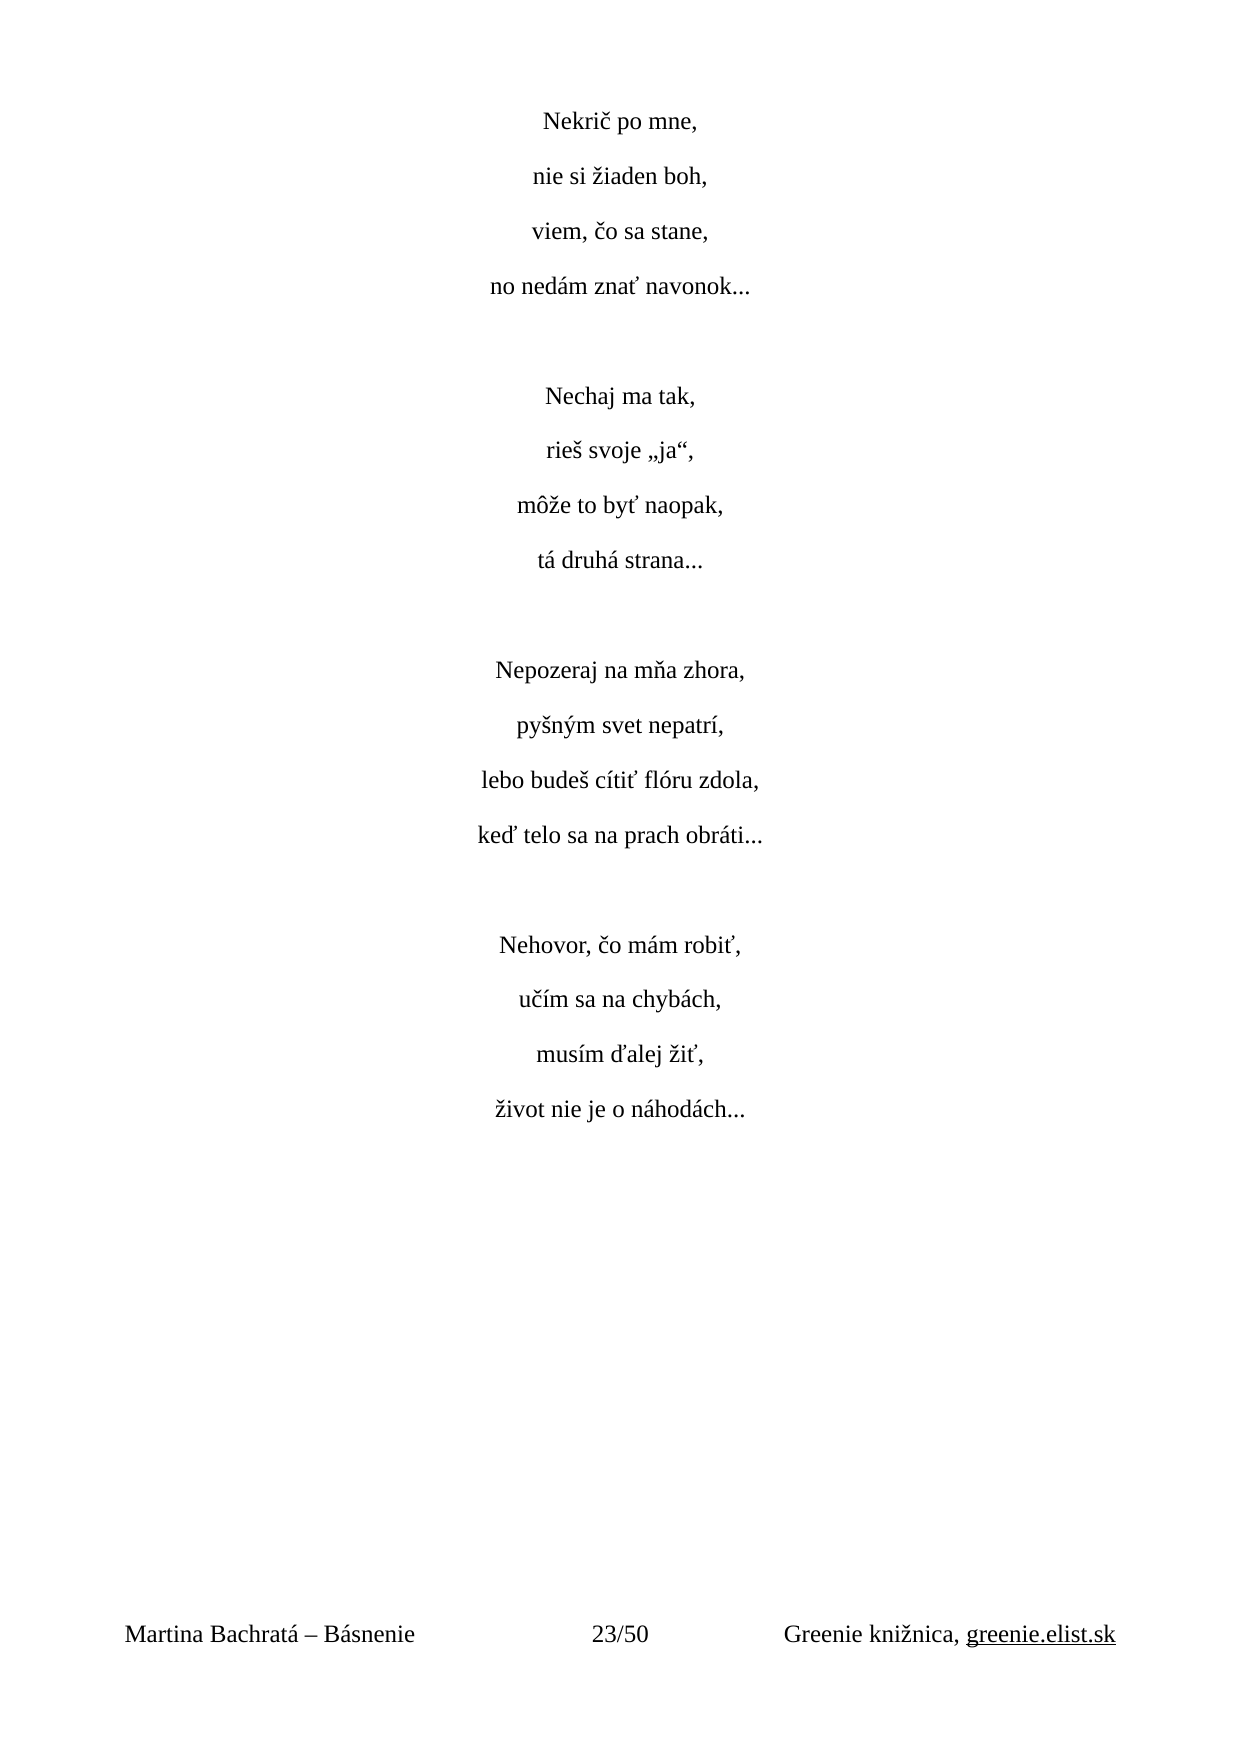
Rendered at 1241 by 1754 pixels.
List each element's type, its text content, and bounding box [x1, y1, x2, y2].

text nie si žiaden boh, [106, 161, 1134, 190]
text no nedám znať navonok... [106, 271, 1134, 300]
text Nehovor, čo mám robiť, [106, 930, 1134, 958]
text život nie je o náhodách... [106, 1094, 1134, 1123]
text viem, čo sa stane, [106, 216, 1134, 245]
text tá druhá strana... [106, 545, 1134, 574]
text Nechaj ma tak, [106, 381, 1134, 409]
text Nekrič po mne, [106, 106, 1134, 135]
text keď telo sa na prach obráti... [106, 820, 1134, 849]
text rieš svoje „ja“, [106, 436, 1134, 464]
text lebo budeš cítiť flóru zdola, [106, 765, 1134, 794]
text učím sa na chybách, [106, 984, 1134, 1013]
text môže to byť naopak, [106, 491, 1134, 519]
text pyšným svet nepatrí, [106, 710, 1134, 739]
text musím ďalej žiť, [106, 1039, 1134, 1068]
text Nepozeraj na mňa zhora, [106, 655, 1134, 684]
